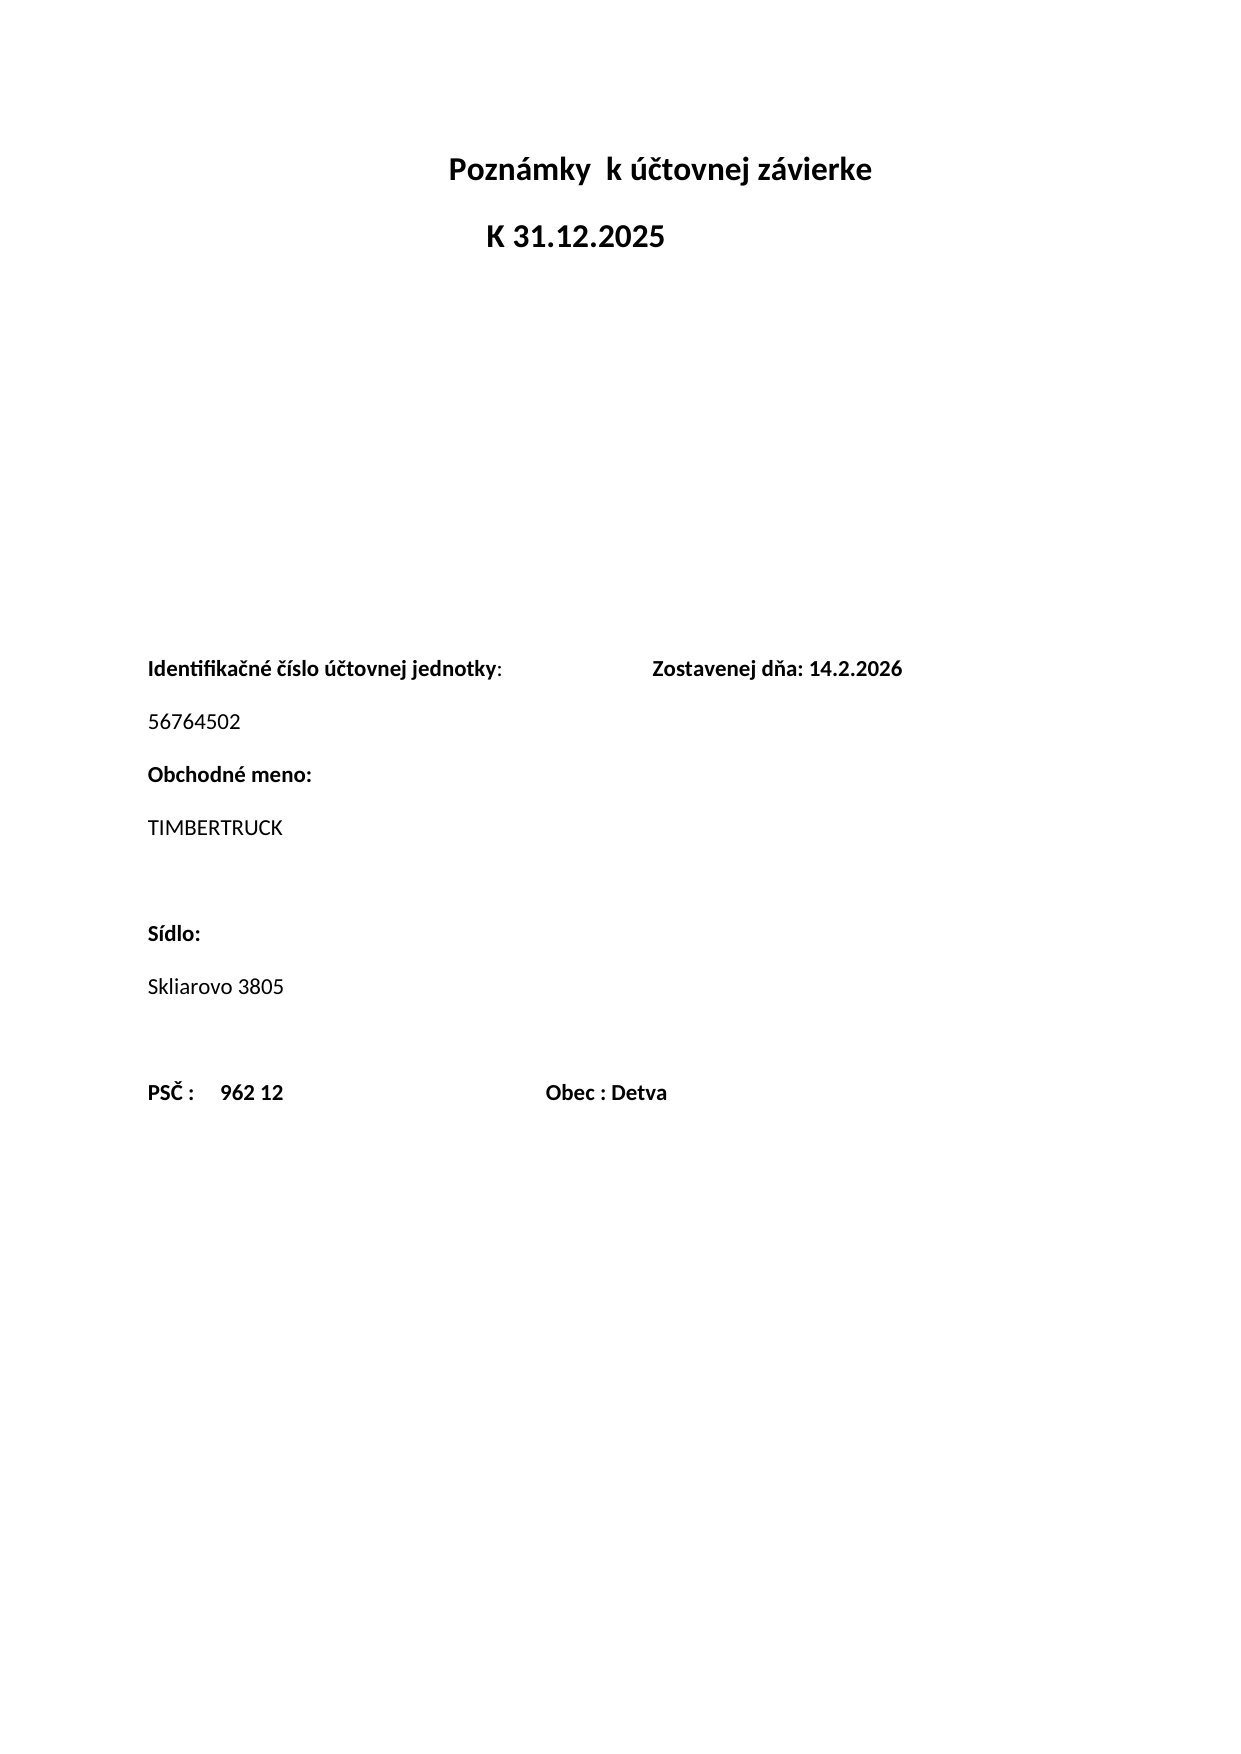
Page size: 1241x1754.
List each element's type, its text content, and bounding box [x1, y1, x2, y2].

text Skliarovo 3805 [148, 972, 1093, 1000]
text TIMBERTRUCK [148, 813, 1093, 841]
text Obchodné meno: [148, 760, 1093, 788]
text K 31.12.2025 [148, 215, 1093, 256]
text Identifikačné číslo účtovnej jednotky: Zostavenej dňa: 14.2.2026 [148, 654, 1093, 682]
text Poznámky k účtovnej závierke [148, 148, 1093, 188]
text 56764502 [148, 707, 1093, 735]
text PSČ : 962 12 Obec : Detva [148, 1078, 1093, 1106]
text Sídlo: [148, 919, 1093, 947]
